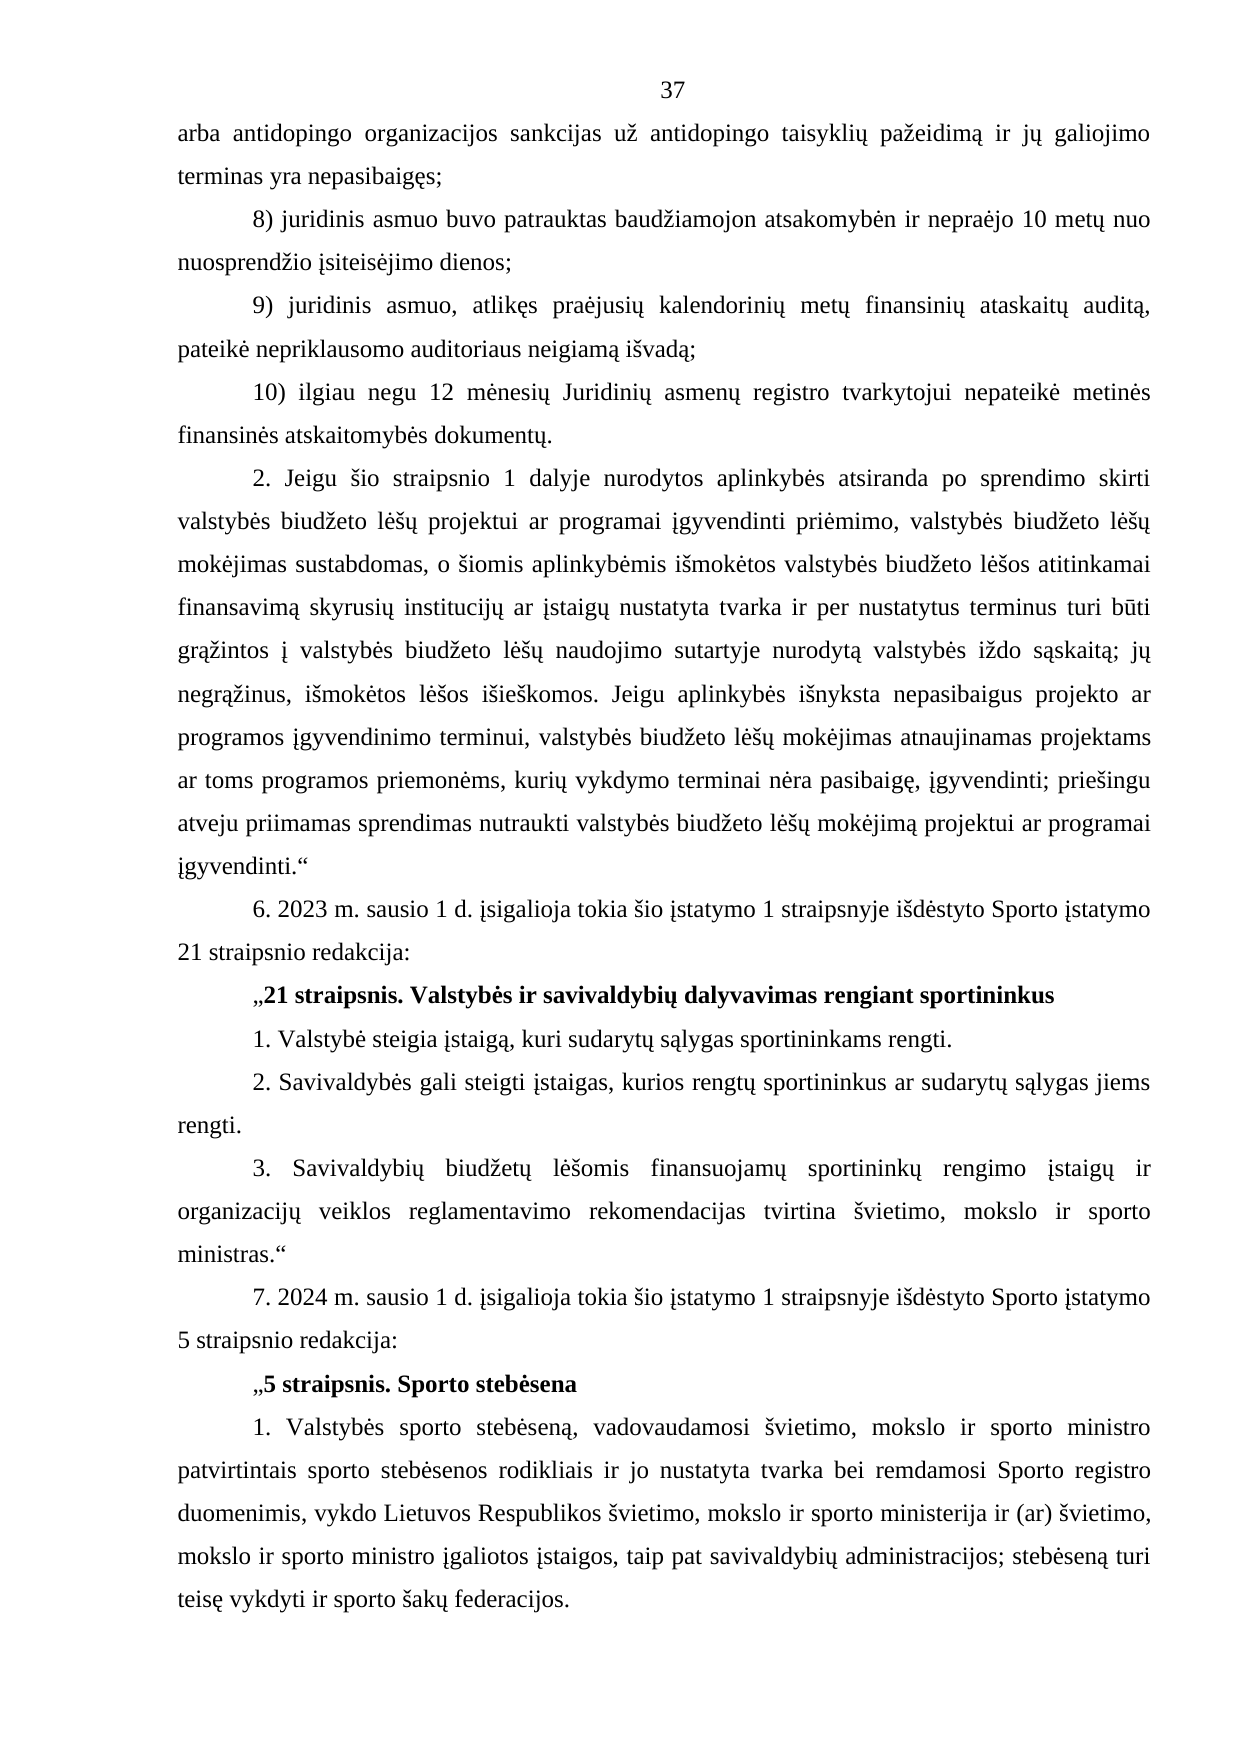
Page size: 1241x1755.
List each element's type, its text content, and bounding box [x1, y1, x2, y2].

text „21 straipsnis. Valstybės ir savivaldybių dalyvavimas rengiant sportininkus [177, 981, 1152, 1009]
text 3. Savivaldybių biudžetų lėšomis finansuojamų sportininkų rengimo įstaigų ir organizacijų veiklos reglamentavimo rekomendacijas tvirtina švietimo, mokslo ir sporto ministras.“ [177, 1153, 1152, 1268]
text 10) ilgiau negu 12 mėnesių Juridinių asmenų registro tvarkytojui nepateikė metinės finansinės atskaitomybės dokumentų. [177, 377, 1152, 449]
text 6. 2023 m. sausio 1 d. įsigalioja tokia šio įstatymo 1 straipsnyje išdėstyto Sporto įstatymo 21 straipsnio redakcija: [177, 894, 1152, 966]
text „5 straipsnis. Sporto stebėsena [177, 1369, 1152, 1397]
text 8) juridinis asmuo buvo patrauktas baudžiamojon atsakomybėn ir nepraėjo 10 metų nuo nuosprendžio įsiteisėjimo dienos; [177, 204, 1152, 276]
text 1. Valstybės sporto stebėseną, vadovaudamosi švietimo, mokslo ir sporto ministro patvirtintais sporto stebėsenos rodikliais ir jo nustatyta tvarka bei remdamosi Sporto registro duomenimis, vykdo Lietuvos Respublikos švietimo, mokslo ir sporto ministerija ir (ar) švietimo, mokslo ir sporto ministro įgaliotos įstaigos, taip pat savivaldybių administracijos; stebėseną turi teisę vykdyti ir sporto šakų federacijos. [177, 1412, 1152, 1613]
text 1. Valstybė steigia įstaigą, kuri sudarytų sąlygas sportininkams rengti. [177, 1024, 1152, 1052]
text 2. Savivaldybės gali steigti įstaigas, kurios rengtų sportininkus ar sudarytų sąlygas jiems rengti. [177, 1067, 1152, 1139]
text 2. Jeigu šio straipsnio 1 dalyje nurodytos aplinkybės atsiranda po sprendimo skirti valstybės biudžeto lėšų projektui ar programai įgyvendinti priėmimo, valstybės biudžeto lėšų mokėjimas sustabdomas, o šiomis aplinkybėmis išmokėtos valstybės biudžeto lėšos atitinkamai finansavimą skyrusių institucijų ar įstaigų nustatyta tvarka ir per nustatytus terminus turi būti grąžintos į valstybės biudžeto lėšų naudojimo sutartyje nurodytą valstybės iždo sąskaitą; jų negrąžinus, išmokėtos lėšos išieškomos. Jeigu aplinkybės išnyksta nepasibaigus projekto ar programos įgyvendinimo terminui, valstybės biudžeto lėšų mokėjimas atnaujinamas projektams ar toms programos priemonėms, kurių vykdymo terminai nėra pasibaigę, įgyvendinti; priešingu atveju priimamas sprendimas nutraukti valstybės biudžeto lėšų mokėjimą projektui ar programai įgyvendinti.“ [177, 463, 1152, 880]
text 9) juridinis asmuo, atlikęs praėjusių kalendorinių metų finansinių ataskaitų auditą, pateikė nepriklausomo auditoriaus neigiamą išvadą; [177, 291, 1152, 362]
text 7. 2024 m. sausio 1 d. įsigalioja tokia šio įstatymo 1 straipsnyje išdėstyto Sporto įstatymo 5 straipsnio redakcija: [177, 1282, 1152, 1354]
text arba antidopingo organizacijos sankcijas už antidopingo taisyklių pažeidimą ir jų galiojimo terminas yra nepasibaigęs; [177, 118, 1152, 190]
